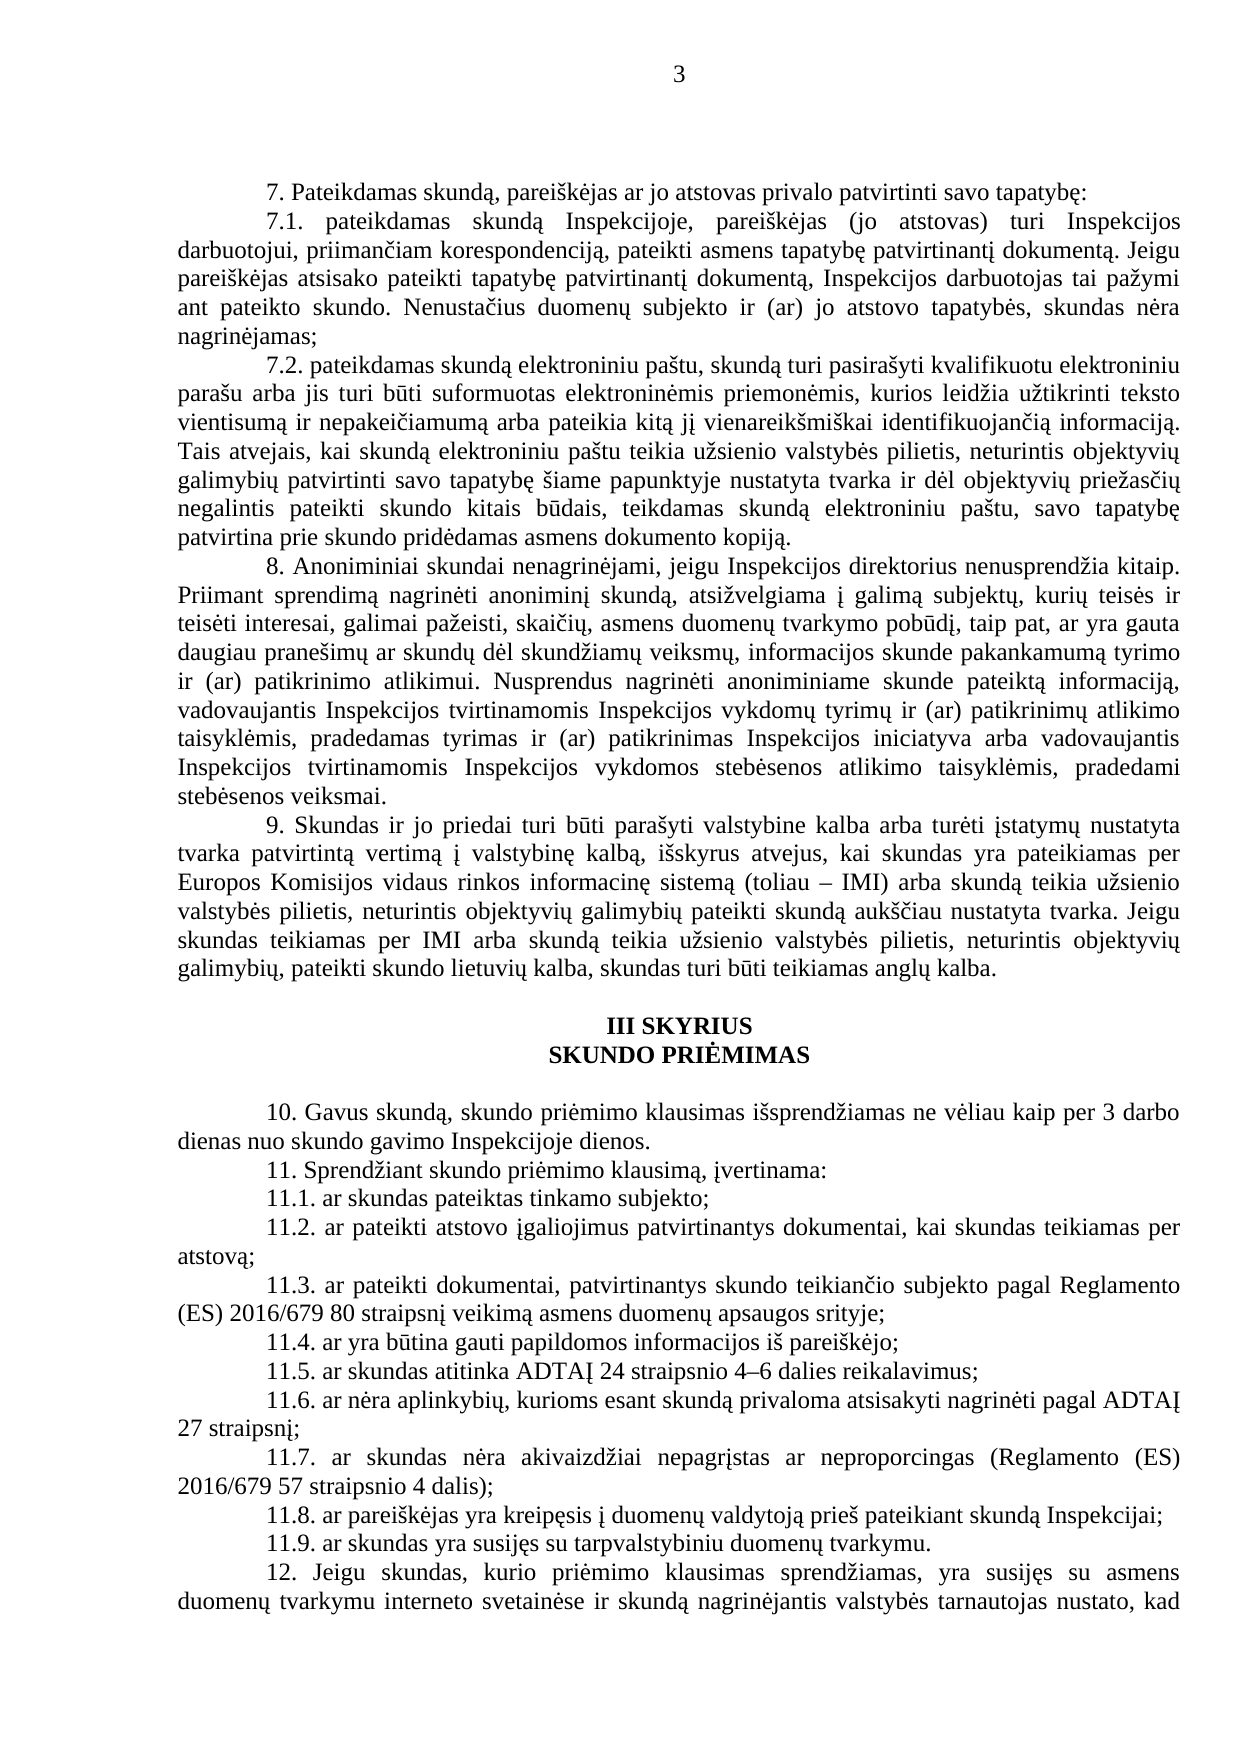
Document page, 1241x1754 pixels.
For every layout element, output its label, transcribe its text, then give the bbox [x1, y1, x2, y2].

text III SKYRIUS [177, 1011, 1181, 1040]
text 11.9. ar skundas yra susijęs su tarpvalstybiniu duomenų tvarkymu. [177, 1528, 1181, 1557]
text 7.1. pateikdamas skundą Inspekcijoje, pareiškėjas (jo atstovas) turi Inspekcijos darbuotojui, priimančiam korespondenciją, pateikti asmens tapatybę patvirtinantį dokumentą. Jeigu pareiškėjas atsisako pateikti tapatybę patvirtinantį dokumentą, Inspekcijos darbuotojas tai pažymi ant pateikto skundo. Nenustačius duomenų subjekto ir (ar) jo atstovo tapatybės, skundas nėra nagrinėjamas; [177, 206, 1181, 350]
text 11.5. ar skundas atitinka ADTAĮ 24 straipsnio 4–6 dalies reikalavimus; [177, 1356, 1181, 1385]
text 11.6. ar nėra aplinkybių, kurioms esant skundą privaloma atsisakyti nagrinėti pagal ADTAĮ 27 straipsnį; [177, 1385, 1181, 1442]
text 11.2. ar pateikti atstovo įgaliojimus patvirtinantys dokumentai, kai skundas teikiamas per atstovą; [177, 1212, 1181, 1270]
text 8. Anoniminiai skundai nenagrinėjami, jeigu Inspekcijos direktorius nenusprendžia kitaip. Priimant sprendimą nagrinėti anoniminį skundą, atsižvelgiama į galimą subjektų, kurių teisės ir teisėti interesai, galimai pažeisti, skaičių, asmens duomenų tvarkymo pobūdį, taip pat, ar yra gauta daugiau pranešimų ar skundų dėl skundžiamų veiksmų, informacijos skunde pakankamumą tyrimo ir (ar) patikrinimo atlikimui. Nusprendus nagrinėti anoniminiame skunde pateiktą informaciją, vadovaujantis Inspekcijos tvirtinamomis Inspekcijos vykdomų tyrimų ir (ar) patikrinimų atlikimo taisyklėmis, pradedamas tyrimas ir (ar) patikrinimas Inspekcijos iniciatyva arba vadovaujantis Inspekcijos tvirtinamomis Inspekcijos vykdomos stebėsenos atlikimo taisyklėmis, pradedami stebėsenos veiksmai. [177, 551, 1181, 810]
text 11.1. ar skundas pateiktas tinkamo subjekto; [177, 1183, 1181, 1212]
text 11.4. ar yra būtina gauti papildomos informacijos iš pareiškėjo; [177, 1327, 1181, 1356]
text 11. Sprendžiant skundo priėmimo klausimą, įvertinama: [177, 1155, 1181, 1183]
text 11.7. ar skundas nėra akivaizdžiai nepagrįstas ar neproporcingas (Reglamento (ES) 2016/679 57 straipsnio 4 dalis); [177, 1442, 1181, 1500]
text 7. Pateikdamas skundą, pareiškėjas ar jo atstovas privalo patvirtinti savo tapatybę: [177, 177, 1181, 206]
text 11.8. ar pareiškėjas yra kreipęsis į duomenų valdytoją prieš pateikiant skundą Inspekcijai; [177, 1500, 1181, 1528]
text 9. Skundas ir jo priedai turi būti parašyti valstybine kalba arba turėti įstatymų nustatyta tvarka patvirtintą vertimą į valstybinę kalbą, išskyrus atvejus, kai skundas yra pateikiamas per Europos Komisijos vidaus rinkos informacinę sistemą (toliau – IMI) arba skundą teikia užsienio valstybės pilietis, neturintis objektyvių galimybių pateikti skundą aukščiau nustatyta tvarka. Jeigu skundas teikiamas per IMI arba skundą teikia užsienio valstybės pilietis, neturintis objektyvių galimybių, pateikti skundo lietuvių kalba, skundas turi būti teikiamas anglų kalba. [177, 810, 1181, 982]
text 12. Jeigu skundas, kurio priėmimo klausimas sprendžiamas, yra susijęs su asmens duomenų tvarkymu interneto svetainėse ir skundą nagrinėjantis valstybės tarnautojas nustato, kad [177, 1557, 1181, 1615]
text 7.2. pateikdamas skundą elektroniniu paštu, skundą turi pasirašyti kvalifikuotu elektroniniu parašu arba jis turi būti suformuotas elektroninėmis priemonėmis, kurios leidžia užtikrinti teksto vientisumą ir nepakeičiamumą arba pateikia kitą jį vienareikšmiškai identifikuojančią informaciją. Tais atvejais, kai skundą elektroniniu paštu teikia užsienio valstybės pilietis, neturintis objektyvių galimybių patvirtinti savo tapatybę šiame papunktyje nustatyta tvarka ir dėl objektyvių priežasčių negalintis pateikti skundo kitais būdais, teikdamas skundą elektroniniu paštu, savo tapatybę patvirtina prie skundo pridėdamas asmens dokumento kopiją. [177, 350, 1181, 551]
text 10. Gavus skundą, skundo priėmimo klausimas išsprendžiamas ne vėliau kaip per 3 darbo dienas nuo skundo gavimo Inspekcijoje dienos. [177, 1097, 1181, 1155]
text 11.3. ar pateikti dokumentai, patvirtinantys skundo teikiančio subjekto pagal Reglamento (ES) 2016/679 80 straipsnį veikimą asmens duomenų apsaugos srityje; [177, 1270, 1181, 1327]
text SKUNDO PRIĖMIMAS [177, 1040, 1181, 1068]
